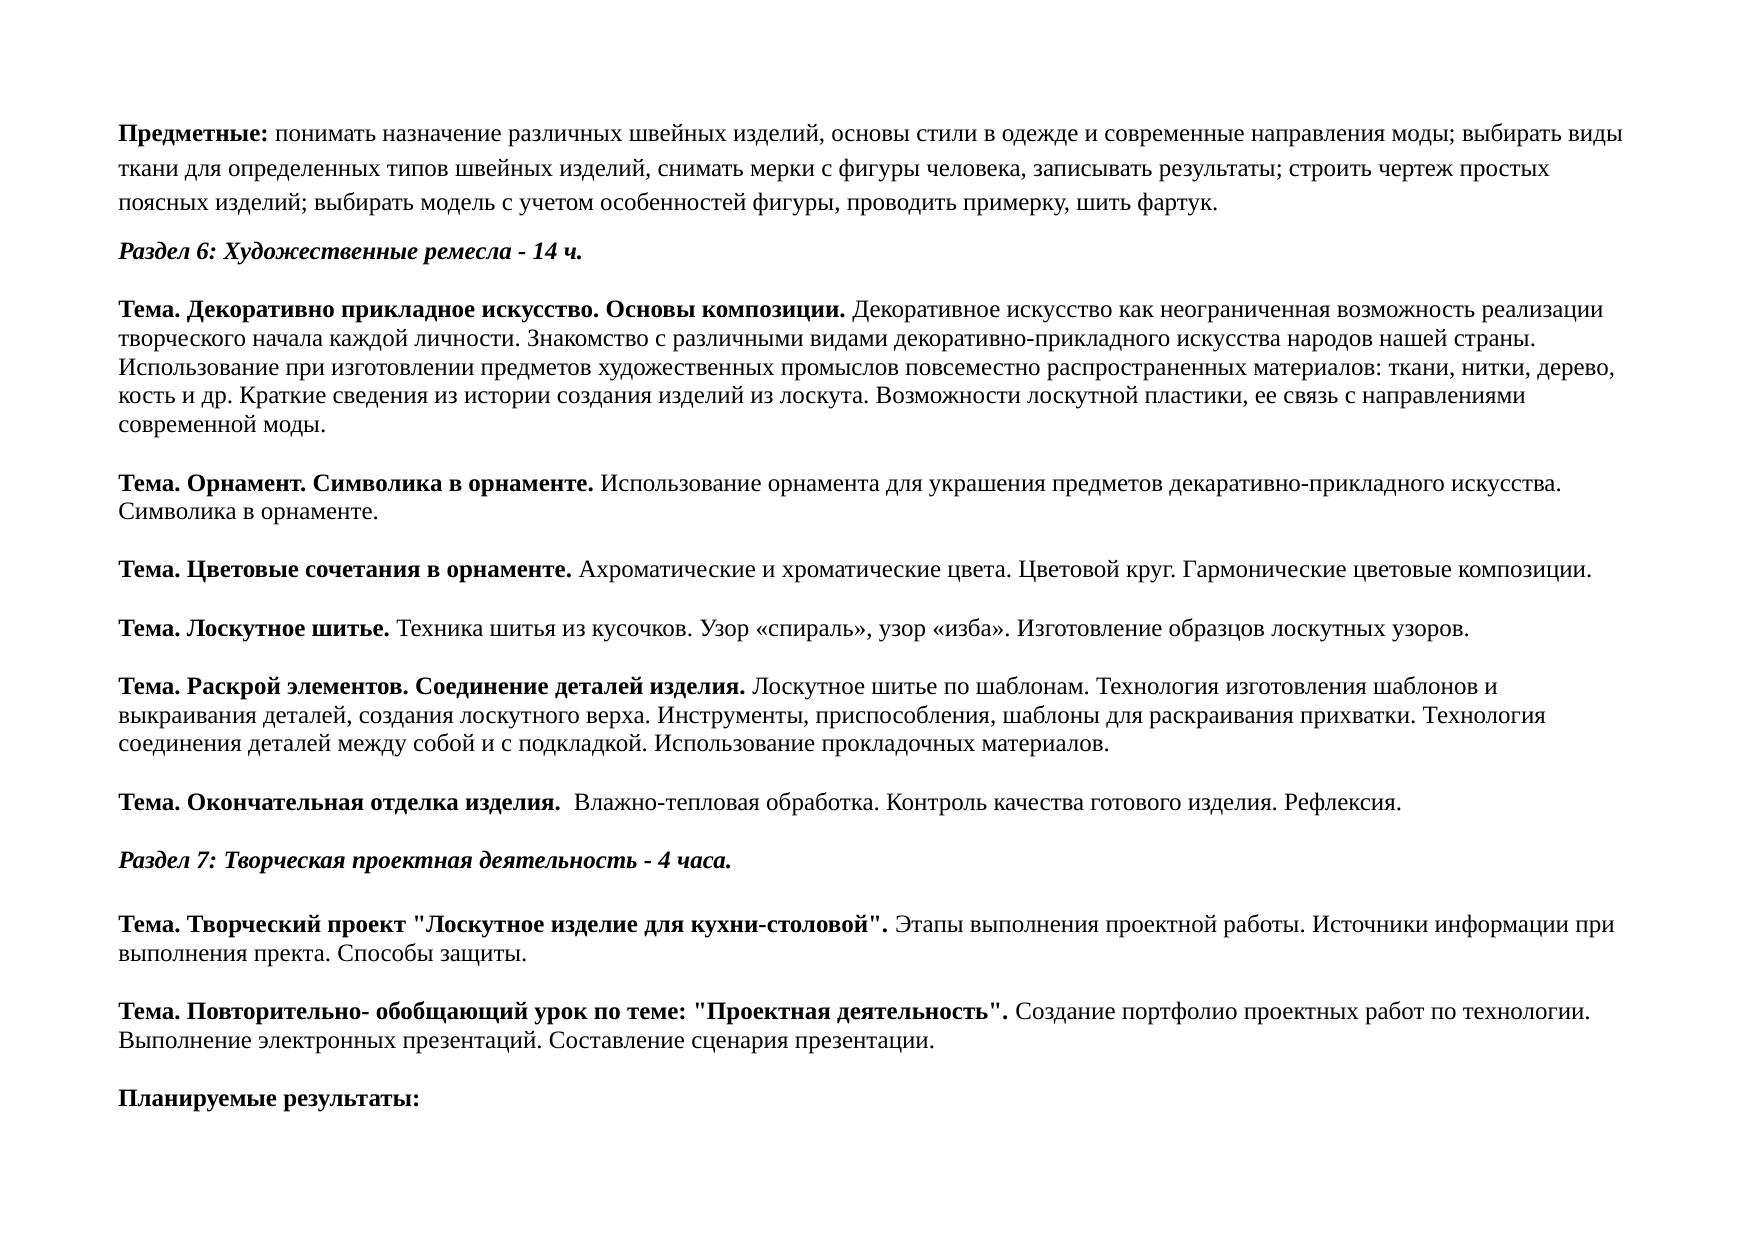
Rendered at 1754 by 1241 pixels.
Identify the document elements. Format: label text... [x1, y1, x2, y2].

text Раздел 6: Художественные ремесла - 14 ч. [118, 236, 1636, 265]
text Предметные: понимать назначение различных швейных изделий, основы стили в одежде и современные направления моды; выбирать виды ткани для определенных типов швейных изделий, снимать мерки с фигуры человека, записывать результаты; строить чертеж простых поясных изделий; выбирать модель с учетом особенностей фигуры, проводить примерку, шить фартук. [118, 118, 1636, 216]
text Тема. Орнамент. Символика в орнаменте. Использование орнамента для украшения предметов декаративно-прикладного искусства. Символика в орнаменте. [118, 468, 1636, 525]
text Тема. Декоративно прикладное искусство. Основы композиции. Декоративное искусство как неограниченная возможность реализации творческого начала каждой личности. Знакомство с различными видами декоративно-прикладного искусства народов нашей страны. Использование при изготовлении предметов художественных промыслов повсеместно распространенных материалов: ткани, нитки, дерево, кость и др. Краткие сведения из истории создания изделий из лоскута. Возможности лоскутной пластики, ее связь с направлениями современной моды. [118, 294, 1636, 438]
text Планируемые результаты: [118, 1083, 1636, 1112]
text Раздел 7: Творческая проектная деятельность - 4 часа. [118, 845, 1636, 874]
text Тема. Повторительно- обобщающий урок по теме: "Проектная деятельность". Создание портфолио проектных работ по технологии. Выполнение электронных презентаций. Составление сценария презентации. [118, 996, 1636, 1053]
text Тема. Творческий проект "Лоскутное изделие для кухни-столовой". Этапы выполнения проектной работы. Источники информации при выполнения пректа. Способы защиты. [118, 909, 1636, 966]
text Тема. Лоскутное шитье. Техника шитья из кусочков. Узор «спираль», узор «изба». Изготовление образцов лоскутных узоров. [118, 613, 1636, 642]
text Тема. Цветовые сочетания в орнаменте. Ахроматические и хроматические цвета. Цветовой круг. Гармонические цветовые композиции. [118, 554, 1636, 583]
text Тема. Раскрой элементов. Соединение деталей изделия. Лоскутное шитье по шаблонам. Технология изготовления шаблонов и выкраивания деталей, создания лоскутного верха. Инструменты, приспособления, шаблоны для раскраивания прихватки. Технология соединения деталей между собой и с подкладкой. Использование прокладочных материалов. [118, 671, 1636, 757]
text Тема. Окончательная отделка изделия. Влажно-тепловая обработка. Контроль качества готового изделия. Рефлексия. [118, 787, 1636, 816]
